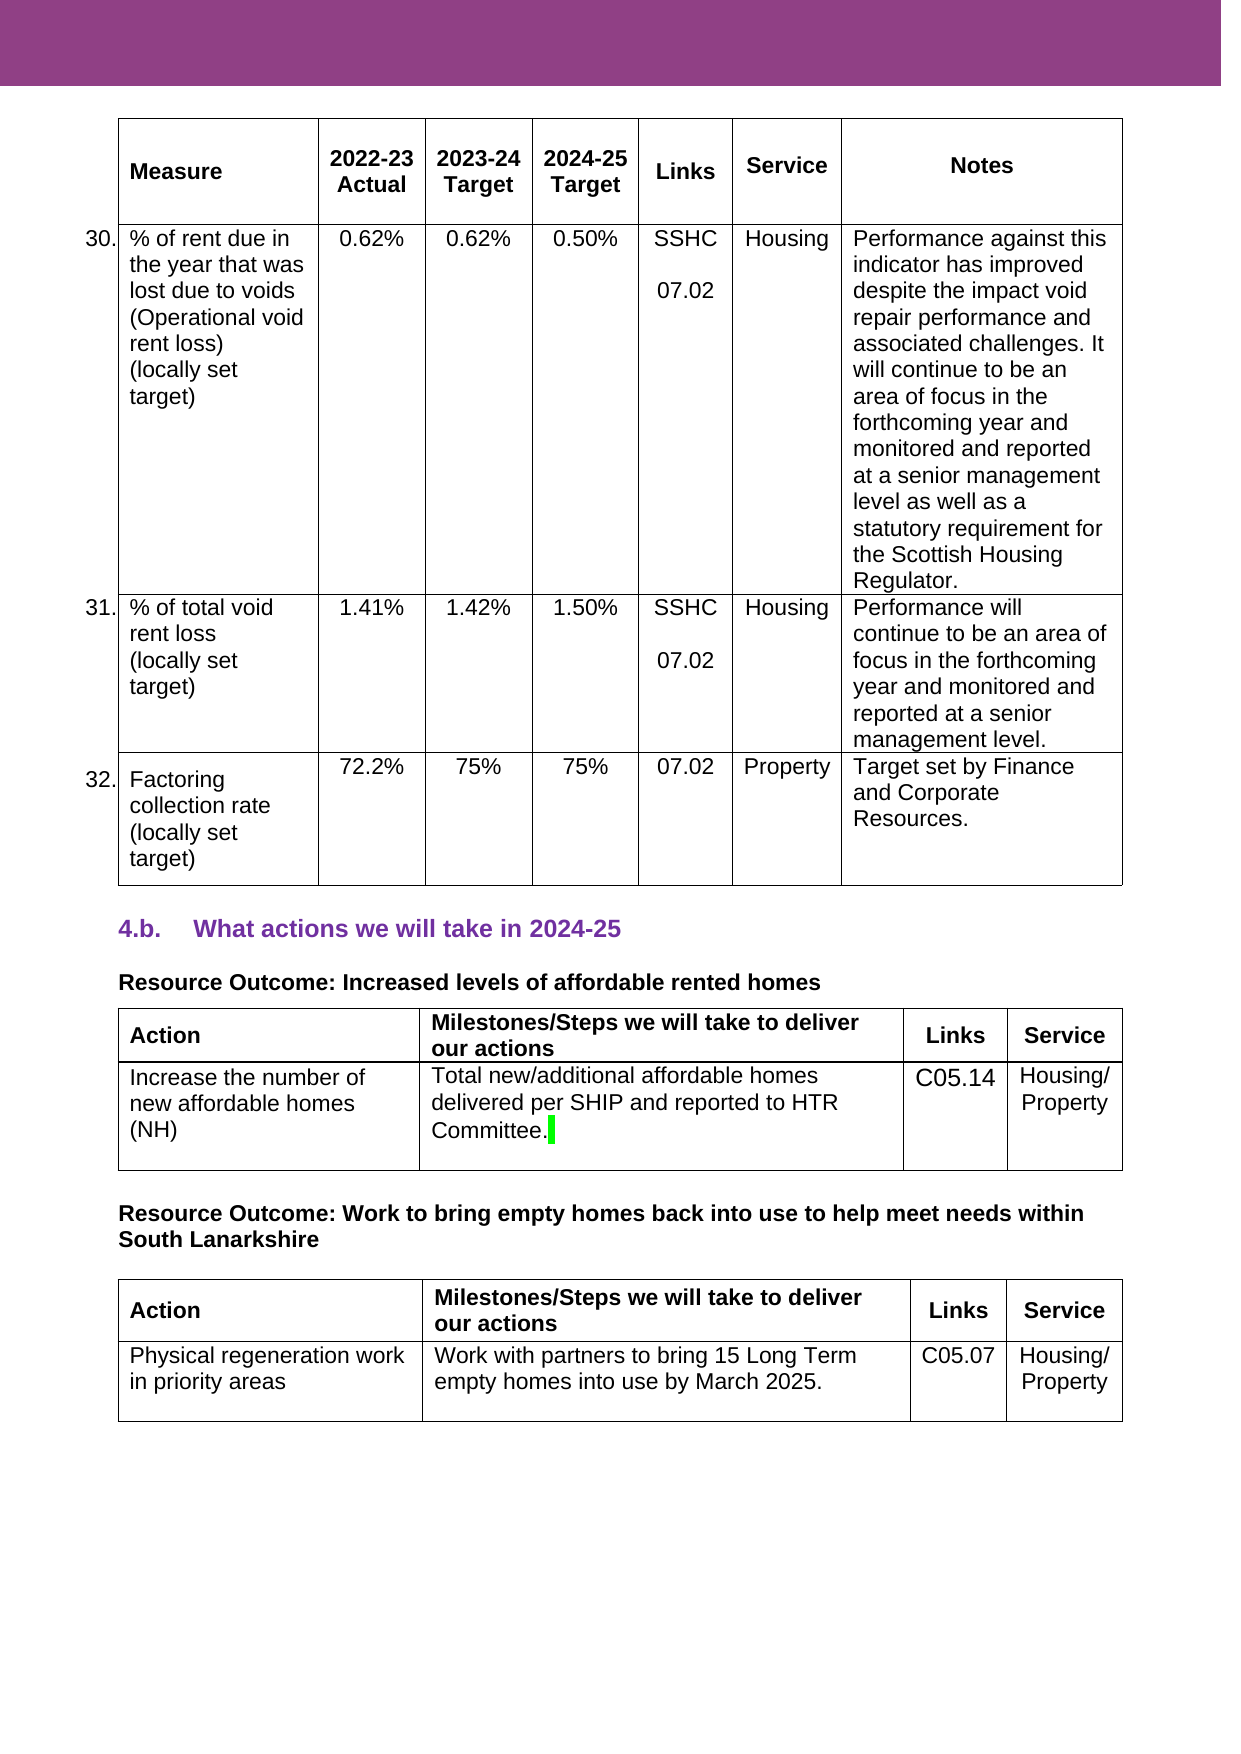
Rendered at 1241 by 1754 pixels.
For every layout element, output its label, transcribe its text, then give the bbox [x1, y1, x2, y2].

table_cell Property [733, 753, 841, 884]
table_header Links [639, 119, 732, 224]
table_cell Performance will continue to be an area of focus in the forthcoming year and monitored and reported at a senior management level. [842, 595, 1122, 752]
table_header Milestones/Steps we will take to deliver our actions [423, 1280, 910, 1341]
table_cell Housing/ Property [1008, 1063, 1122, 1170]
table_cell Increase the number of new affordable homes (NH) [119, 1063, 419, 1170]
table_cell 75% [426, 753, 532, 884]
table_cell 0.62% [426, 225, 532, 593]
table_cell % of total void rent loss (locally set target) [119, 595, 318, 752]
table_cell 72.2% [319, 753, 425, 884]
table_cell SSHC 07.02 [639, 225, 732, 593]
subtitle 4.b. What actions we will take in 2024-25 [118, 914, 1122, 942]
table_cell Housing [733, 225, 841, 593]
table_cell SSHC 07.02 [639, 595, 732, 752]
table_header 2022-23 Actual [319, 119, 425, 224]
table_header Action [119, 1009, 419, 1061]
table_cell % of rent due in the year that was lost due to voids (Operational void rent loss) (locally set target) [119, 225, 318, 593]
table_cell Total new/additional affordable homes delivered per SHIP and reported to HTR Committee. [420, 1063, 903, 1170]
table_cell Physical regeneration work in priority areas [119, 1342, 422, 1421]
table_cell Target set by Finance and Corporate Resources. [842, 753, 1122, 884]
table_cell Housing/ Property [1007, 1342, 1122, 1421]
table_header Milestones/Steps we will take to deliver our actions [420, 1009, 903, 1061]
table_cell 0.62% [319, 225, 425, 593]
table_header Links [904, 1009, 1007, 1061]
table_header Service [1007, 1280, 1122, 1341]
table_cell Work with partners to bring 15 Long Term empty homes into use by March 2025. [423, 1342, 910, 1421]
table_header 2024-25 Target [533, 119, 638, 224]
table_header Measure [119, 119, 318, 224]
table_cell Housing [733, 595, 841, 752]
table_cell 75% [533, 753, 638, 884]
table_cell 1.42% [426, 595, 532, 752]
table_cell C05.07 [911, 1342, 1006, 1421]
table_cell 1.41% [319, 595, 425, 752]
table_cell Factoring collection rate (locally set target) [119, 753, 318, 884]
table_header Service [1008, 1009, 1122, 1061]
table_cell 0.50% [533, 225, 638, 593]
table_header Notes [842, 119, 1122, 224]
table_header Links [911, 1280, 1006, 1341]
table_header Action [119, 1280, 422, 1341]
table_header Service [733, 119, 841, 224]
table_header 2023-24 Target [426, 119, 532, 224]
table_cell 07.02 [639, 753, 732, 884]
table_cell C05.14 [904, 1063, 1007, 1170]
table_cell Performance against this indicator has improved despite the impact void repair performance and associated challenges. It will continue to be an area of focus in the forthcoming year and monitored and reported at a senior management level as well as a statutory requirement for the Scottish Housing Regulator. [842, 225, 1122, 593]
table_cell 1.50% [533, 595, 638, 752]
text Resource Outcome: Increased levels of affordable rented homes [118, 969, 1122, 995]
text Resource Outcome: Work to bring empty homes back into use to help meet needs within South Lanarkshire [118, 1200, 1122, 1253]
